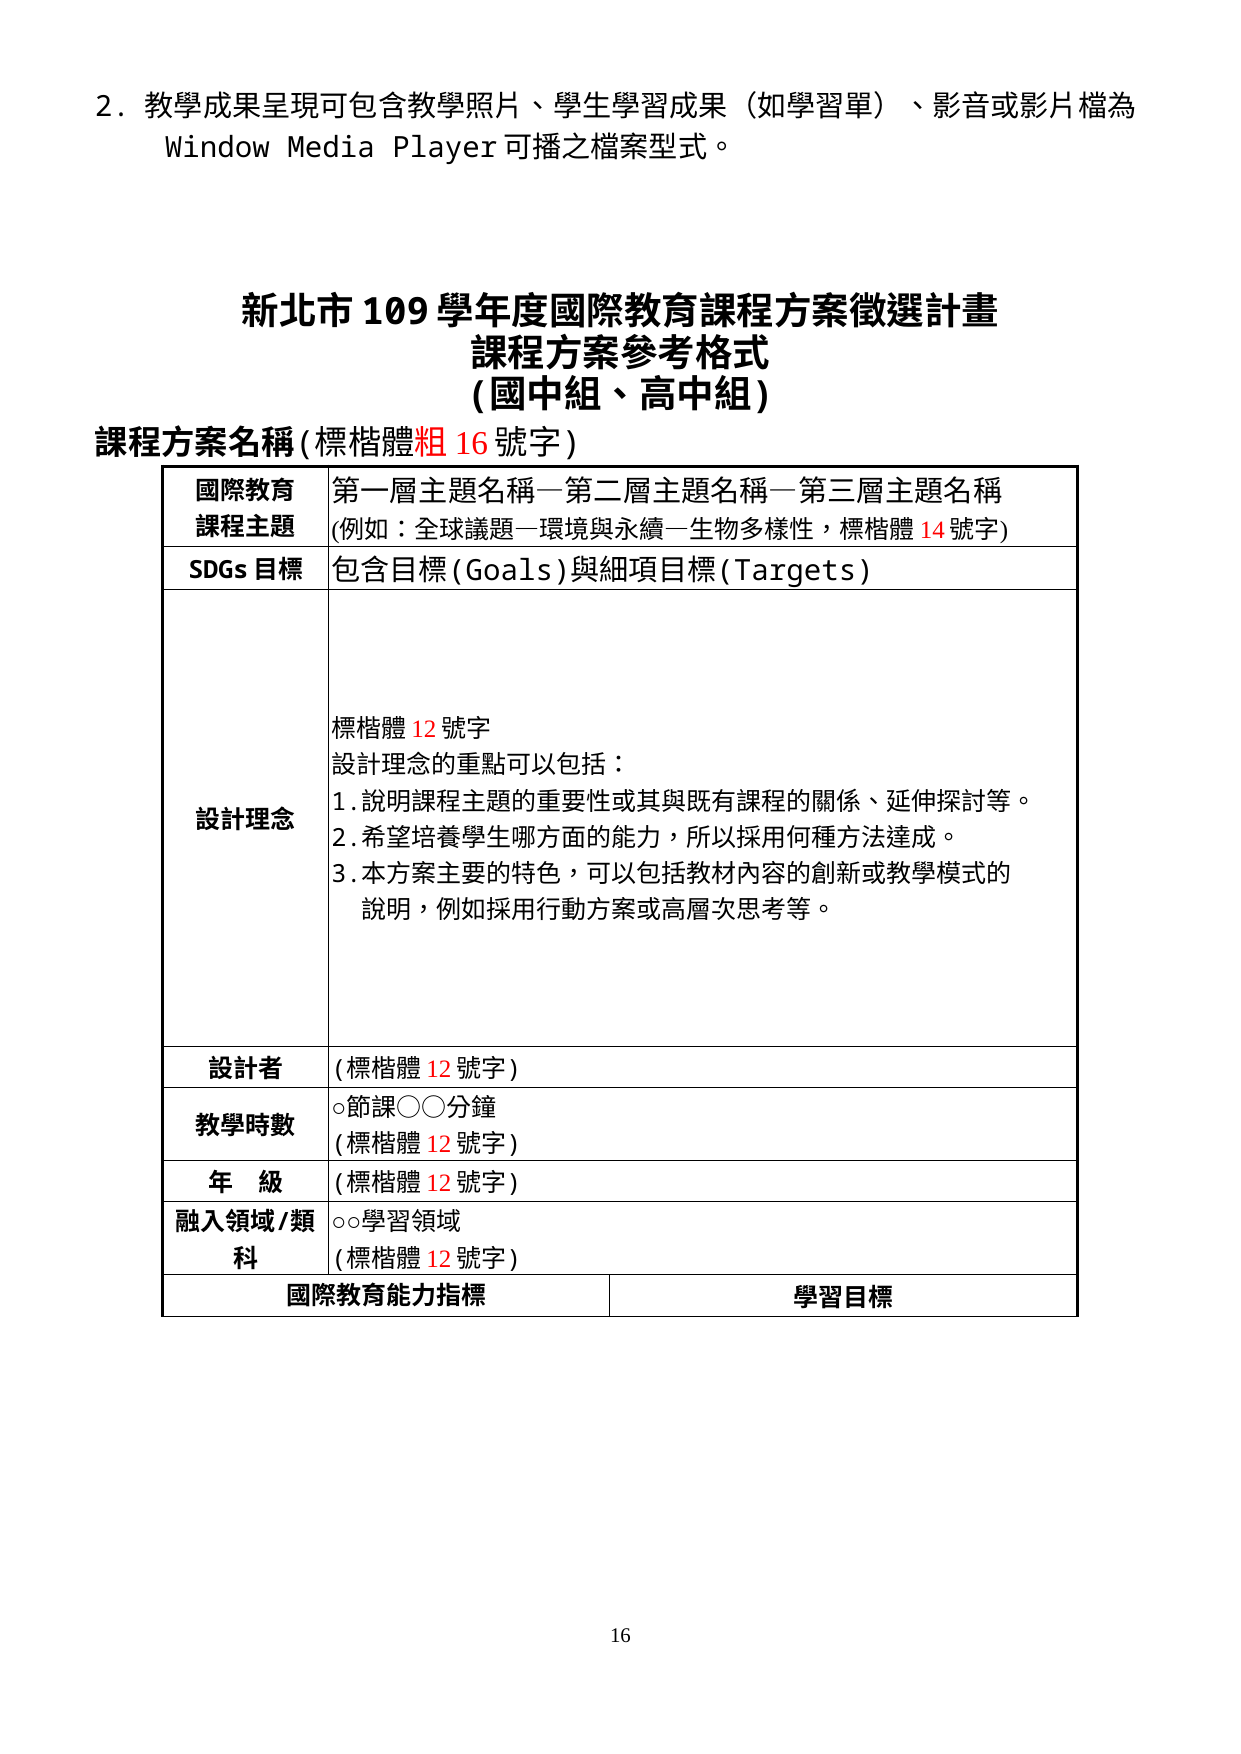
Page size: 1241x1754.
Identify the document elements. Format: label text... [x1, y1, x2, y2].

table_cell 設計理念 [164, 590, 328, 1046]
table_header 國際教育 課程主題 [164, 468, 328, 546]
text 新北市109學年度國際教育課程方案徵選計畫 [94, 291, 1146, 333]
text Window Media Player可播之檔案型式。 [94, 124, 1146, 166]
table_cell 標楷體12號字 設計理念的重點可以包括： 1.說明課程主題的重要性或其與既有課程的關係、延伸探討等。 2.希望培養學生哪方面的能力，所以採用何種方法達成。 3.本方案主要的特色，可以包括教材內容的創新或教學模式的 說明，例如採用行動方案或高層次思考等。 [329, 590, 1076, 1046]
table_cell 教學時數 [164, 1088, 328, 1160]
table_cell 包含目標(Goals)與細項目標(Targets) [329, 547, 1076, 589]
table_cell ○○學習領域 (標楷體12號字) [329, 1202, 1076, 1274]
text 課程方案名稱(標楷體粗16號字) [94, 416, 1146, 464]
text 2. 教學成果呈現可包含教學照片、學生學習成果（如學習單）、影音或影片檔為 [94, 83, 1146, 124]
table_cell 年 級 [164, 1161, 328, 1201]
table_cell 學習目標 [610, 1275, 1076, 1316]
table_cell (標楷體12號字) [329, 1161, 1076, 1201]
text (國中組、高中組) [94, 374, 1146, 416]
table_cell SDGs目標 [164, 547, 328, 589]
table_header 第一層主題名稱—第二層主題名稱—第三層主題名稱 (例如：全球議題—環境與永續—生物多樣性，標楷體14號字) [329, 468, 1076, 546]
text 課程方案參考格式 [94, 333, 1146, 374]
table_cell 國際教育能力指標 [164, 1275, 609, 1316]
table_cell ○節課○○分鐘 (標楷體12號字) [329, 1088, 1076, 1160]
table_cell (標楷體12號字) [329, 1047, 1076, 1087]
table_cell 設計者 [164, 1047, 328, 1087]
table_cell 融入領域/類科 [164, 1202, 328, 1274]
